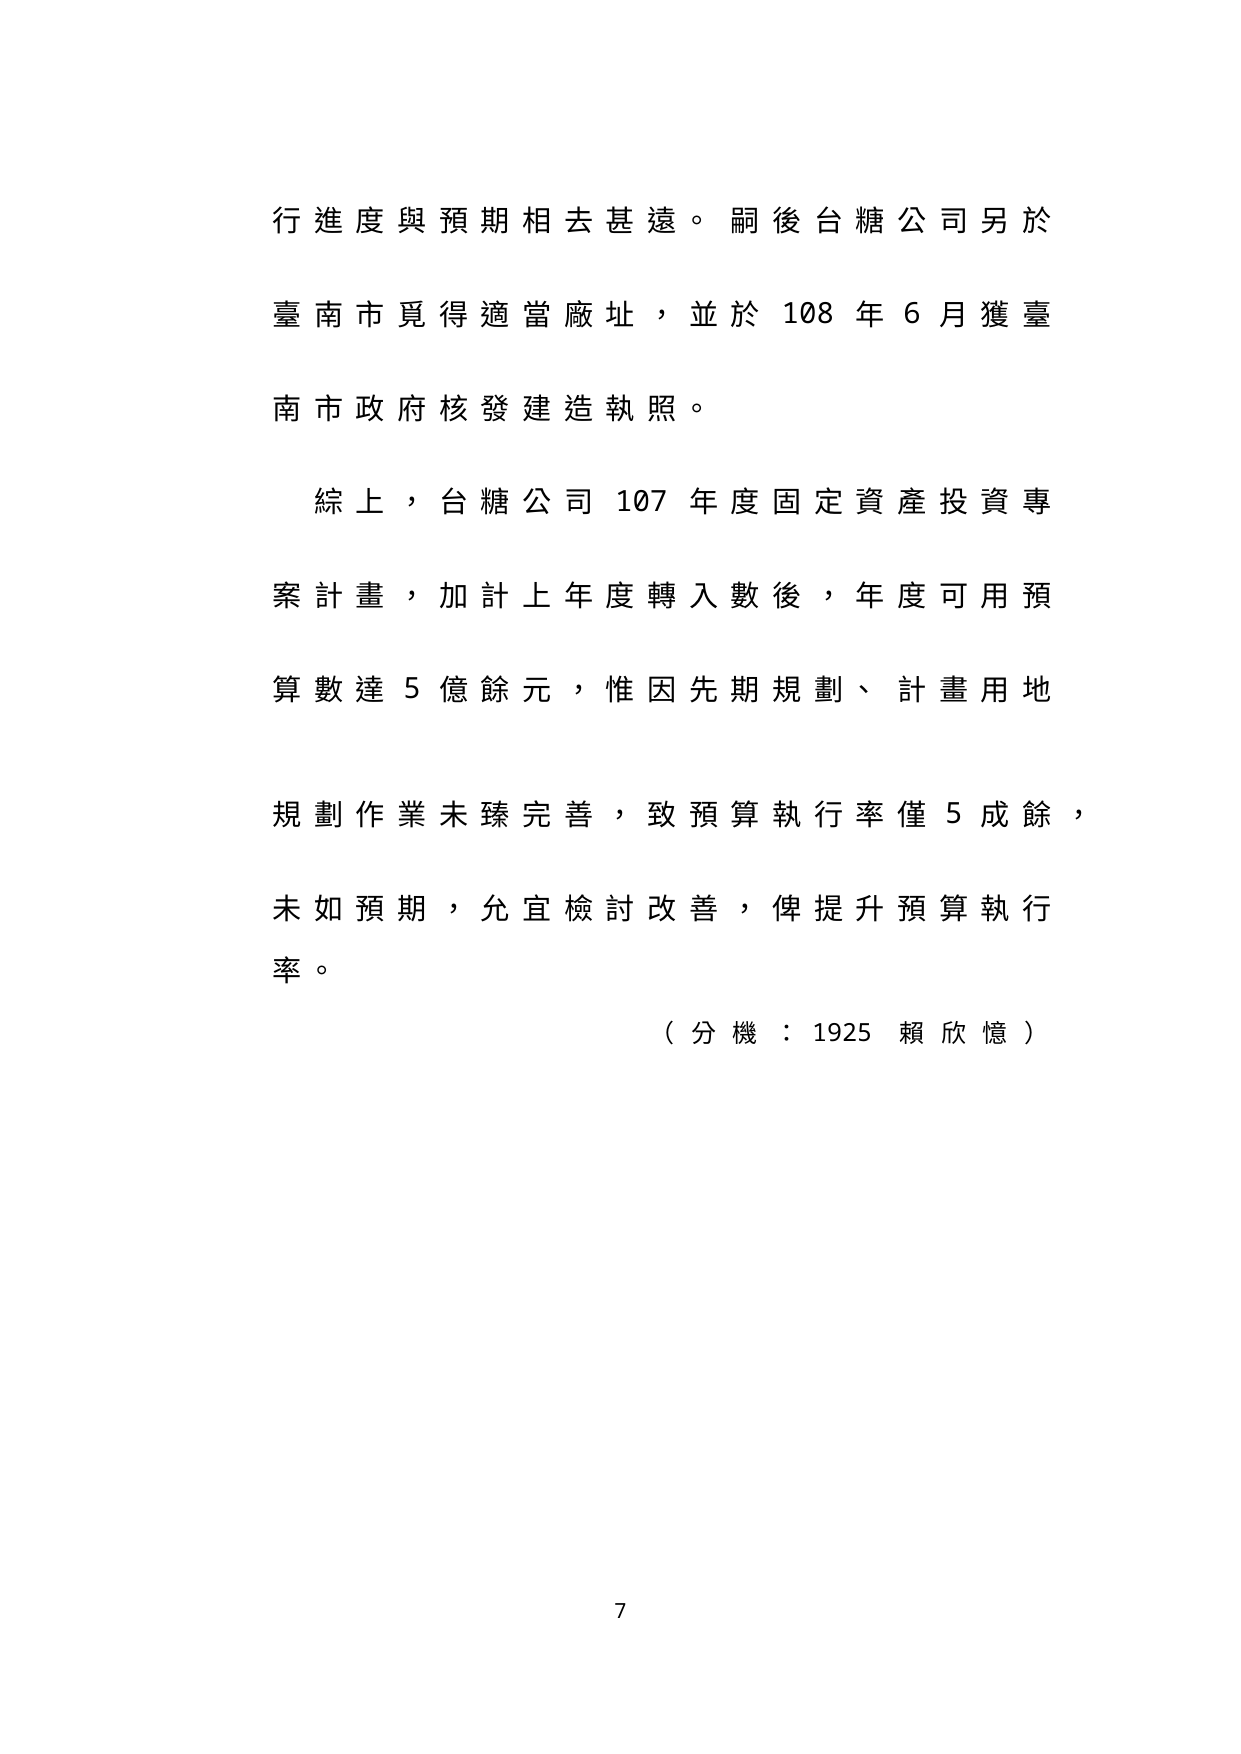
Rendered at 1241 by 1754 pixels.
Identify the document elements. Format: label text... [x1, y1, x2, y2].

text （分機：1925 賴欣憶） [183, 990, 1058, 1052]
text 綜上，台糖公司107年度固定資產投資專案計畫，加計上年度轉入數後，年度可用預算數達5億餘元，惟因先期規劃、計畫用地規劃作業未臻完善，致預算執行率僅5成餘，未如預期，允宜檢討改善，俾提升預算執行率。 [242, 427, 1058, 990]
text 行進度與預期相去甚遠。嗣後台糖公司另於臺南市覓得適當廠址，並於108年6月獲臺南市政府核發建造執照。 [242, 177, 1058, 427]
